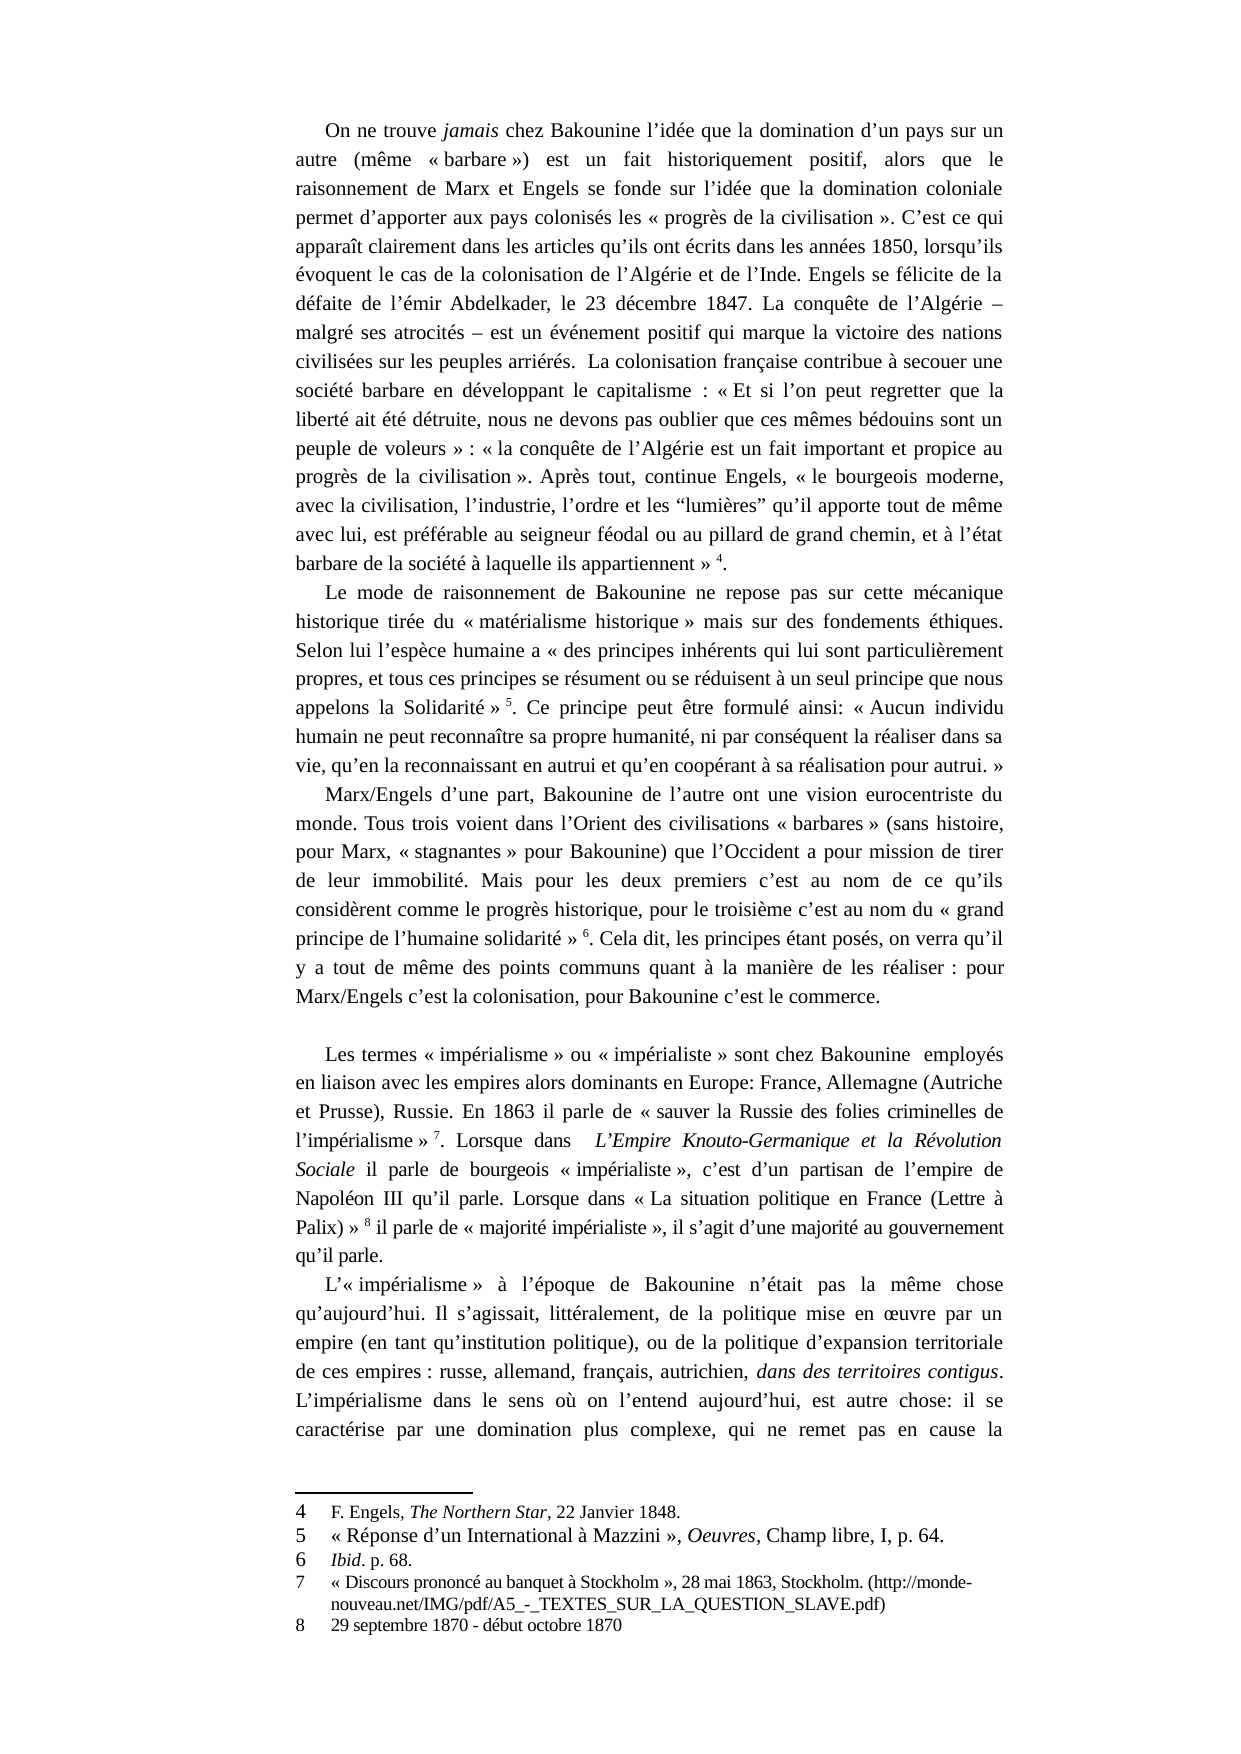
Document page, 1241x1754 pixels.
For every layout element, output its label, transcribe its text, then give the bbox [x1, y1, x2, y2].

text Les termes « impérialisme » ou « impérialiste » sont chez Bakounine employés en liaison avec les empires alors dominants en Europe: France, Allemagne (Autriche et Prusse), Russie. En 1863 il parle de « sauver la Russie des folies criminelles de l’impérialisme » . Lorsque dans L’Empire Knouto-Germanique et la Révolution Sociale il parle de bourgeois « impérialiste », c’est d’un partisan de l’empire de Napoléon III qu’il parle. Lorsque dans « La situation politique en France (Lettre à Palix) » il parle de « majorité impérialiste », il s’agit d’une majorité au gouvernement qu’il parle. [295, 1041, 1004, 1267]
text « Réponse d’un International à Mazzini », Oeuvres, Champ libre, I, p. 64. [295, 1523, 1004, 1547]
text Ibid. p. 68. [295, 1547, 1004, 1571]
text F. Engels, The Northern Star, 22 Janvier 1848. [295, 1499, 1004, 1523]
text Marx/Engels d’une part, Bakounine de l’autre ont une vision eurocentriste du monde. Tous trois voient dans l’Orient des civilisations « barbares » (sans histoire, pour Marx, « stagnantes » pour Bakounine) que l’Occident a pour mission de tirer de leur immobilité. Mais pour les deux premiers c’est au nom de ce qu’ils considèrent comme le progrès historique, pour le troisième c’est au nom du « grand principe de l’humaine solidarité » . Cela dit, les principes étant posés, on verra qu’il y a tout de même des points communs quant à la manière de les réaliser : pour Marx/Engels c’est la colonisation, pour Bakounine c’est le commerce. [295, 782, 1004, 1008]
text Le mode de raisonnement de Bakounine ne repose pas sur cette mécanique historique tirée du « matérialisme historique » mais sur des fondements éthiques. Selon lui l’espèce humaine a « des principes inhérents qui lui sont particulièrement propres, et tous ces principes se résument ou se réduisent à un seul principe que nous appelons la Solidarité » . Ce principe peut être formulé ainsi: « Aucun individu humain ne peut reconnaître sa propre humanité, ni par conséquent la réaliser dans sa vie, qu’en la reconnaissant en autrui et qu’en coopérant à sa réalisation pour autrui. » [295, 580, 1004, 777]
text 29 septembre 1870 - début octobre 1870 [295, 1614, 1004, 1636]
text On ne trouve jamais chez Bakounine l’idée que la domination d’un pays sur un autre (même « barbare ») est un fait historiquement positif, alors que le raisonnement de Marx et Engels se fonde sur l’idée que la domination coloniale permet d’apporter aux pays colonisés les « progrès de la civilisation ». C’est ce qui apparaît clairement dans les articles qu’ils ont écrits dans les années 1850, lorsqu’ils évoquent le cas de la colonisation de l’Algérie et de l’Inde. Engels se félicite de la défaite de l’émir Abdelkader, le 23 décembre 1847. La conquête de l’Algérie – malgré ses atrocités – est un événement positif qui marque la victoire des nations civilisées sur les peuples arriérés. La colonisation française contribue à secouer une société barbare en développant le capitalisme : « Et si l’on peut regretter que la liberté ait été détruite, nous ne devons pas oublier que ces mêmes bédouins sont un peuple de voleurs » : « la conquête de l’Algérie est un fait important et propice au progrès de la civilisation ». Après tout, continue Engels, « le bourgeois moderne, avec la civilisation, l’industrie, l’ordre et les “lumières” qu’il apporte tout de même avec lui, est préférable au seigneur féodal ou au pillard de grand chemin, et à l’état barbare de la société à laquelle ils appartiennent » . [295, 118, 1004, 575]
text « Discours prononcé au banquet à Stockholm », 28 mai 1863, Stockholm. (http://monde-nouveau.net/IMG/pdf/A5_-_TEXTES_SUR_LA_QUESTION_SLAVE.pdf) [295, 1571, 1004, 1614]
text L’« impérialisme » à l’époque de Bakounine n’était pas la même chose qu’aujourd’hui. Il s’agissait, littéralement, de la politique mise en œuvre par un empire (en tant qu’institution politique), ou de la politique d’expansion territoriale de ces empires : russe, allemand, français, autrichien, dans des territoires contigus. L’impérialisme dans le sens où on l’entend aujourd’hui, est autre chose: il se caractérise par une domination plus complexe, qui ne remet pas en cause la [295, 1272, 1004, 1441]
